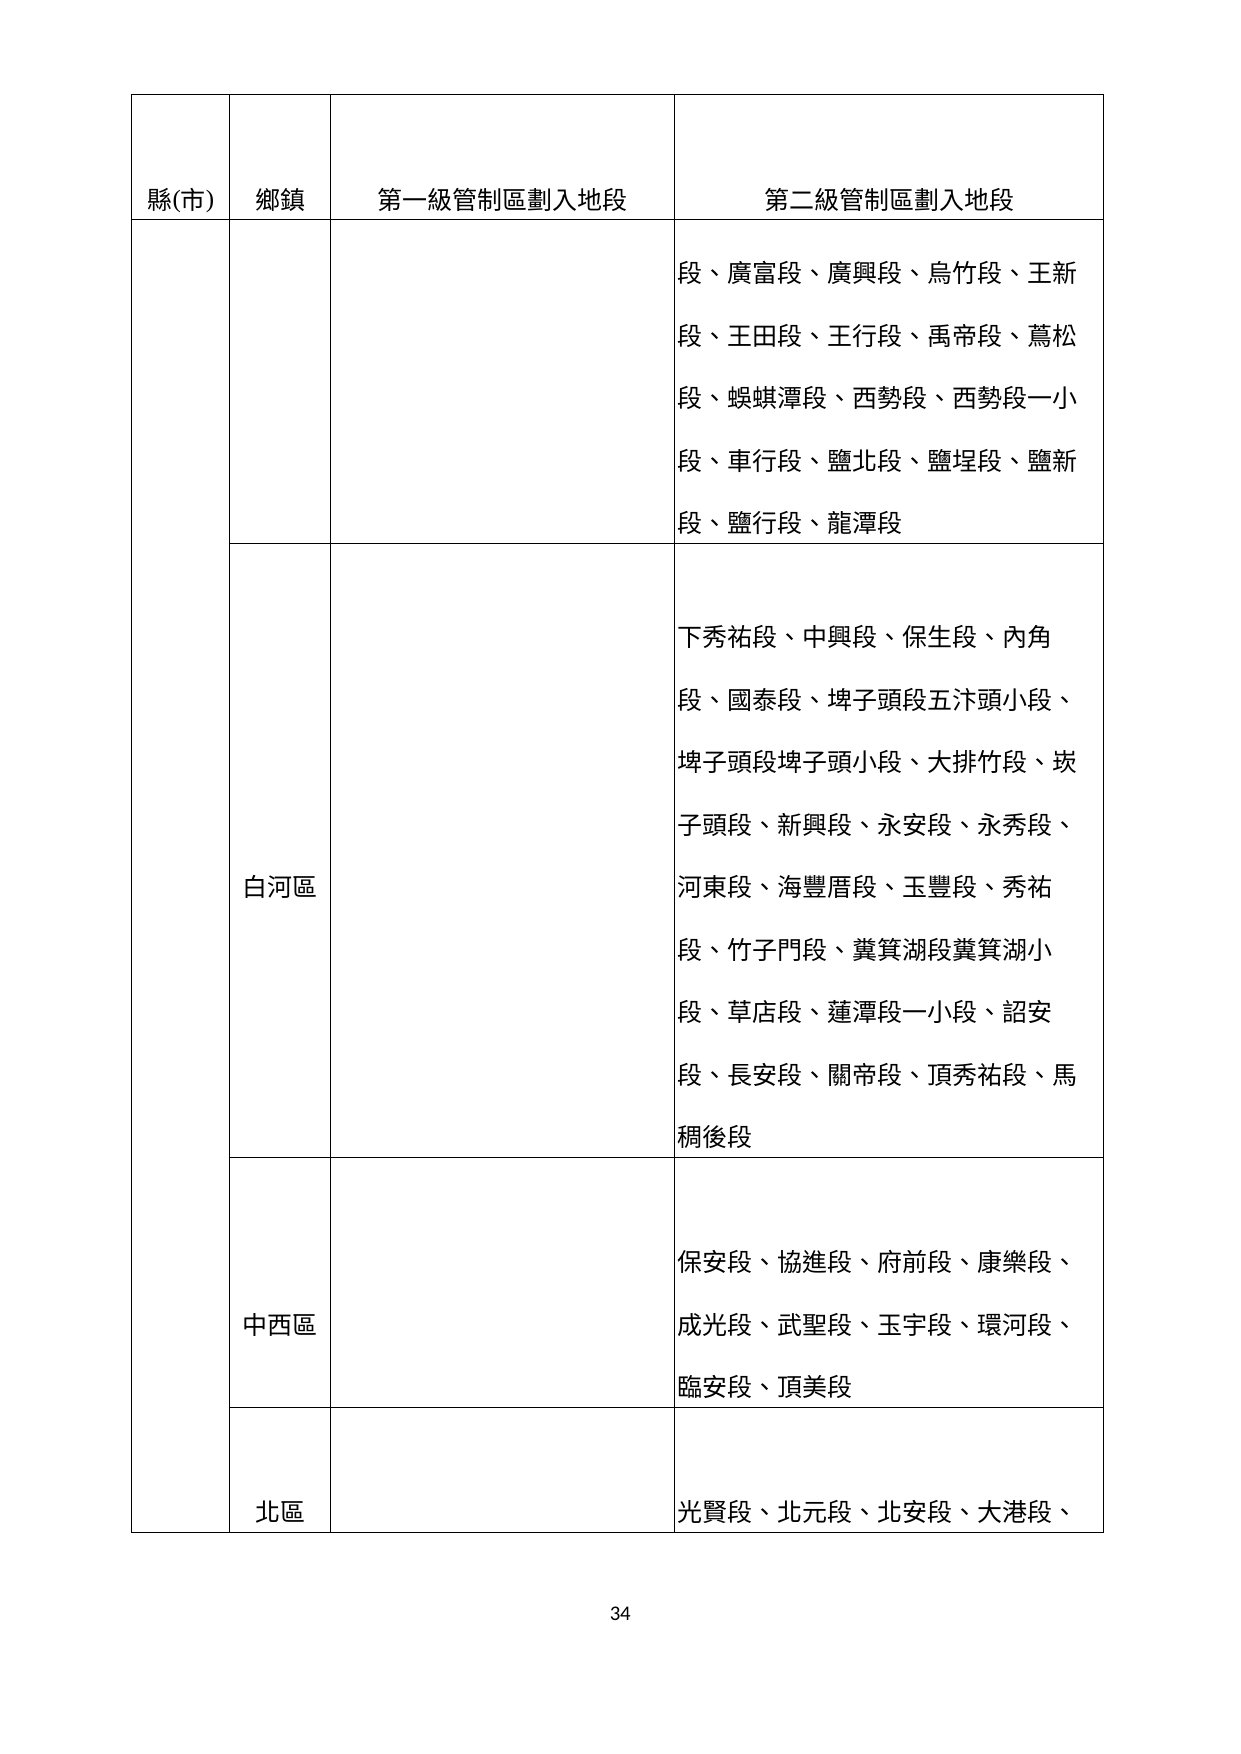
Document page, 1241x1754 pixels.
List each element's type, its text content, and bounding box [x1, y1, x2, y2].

table_header 鄉鎮 [230, 95, 330, 219]
table_cell [331, 544, 674, 1157]
table_cell 北區 [230, 1408, 330, 1532]
table_cell 光賢段、北元段、北安段、大港段、 [675, 1408, 1103, 1532]
table_cell 段、廣富段、廣興段、烏竹段、王新段、王田段、王行段、禹帝段、蔦松段、蜈蜞潭段、西勢段、西勢段一小段、車行段、鹽北段、鹽埕段、鹽新段、鹽行段、龍潭段 [675, 220, 1103, 543]
table_cell [331, 1158, 674, 1407]
table_header [1104, 94, 1109, 219]
table_cell [1104, 219, 1109, 543]
table_cell [331, 220, 674, 543]
table_cell [1104, 543, 1109, 1157]
table_cell 下秀祐段、中興段、保生段、內角段、國泰段、埤子頭段五汴頭小段、埤子頭段埤子頭小段、大排竹段、崁子頭段、新興段、永安段、永秀段、河東段、海豐厝段、玉豐段、秀祐段、竹子門段、糞箕湖段糞箕湖小段、草店段、蓮潭段一小段、詔安段、長安段、關帝段、頂秀祐段、馬稠後段 [675, 544, 1103, 1157]
table_cell 保安段、協進段、府前段、康樂段、成光段、武聖段、玉宇段、環河段、臨安段、頂美段 [675, 1158, 1103, 1407]
table_cell [1104, 1157, 1109, 1407]
table_header 第二級管制區劃入地段 [675, 95, 1103, 219]
table_header 第一級管制區劃入地段 [331, 95, 674, 219]
table_cell 中西區 [230, 1158, 330, 1407]
table_cell [230, 220, 330, 543]
table_cell [132, 220, 229, 1532]
table_cell [331, 1408, 674, 1532]
table_cell [1104, 1407, 1109, 1532]
table_header 縣(市) [132, 95, 229, 219]
table_cell 白河區 [230, 544, 330, 1157]
